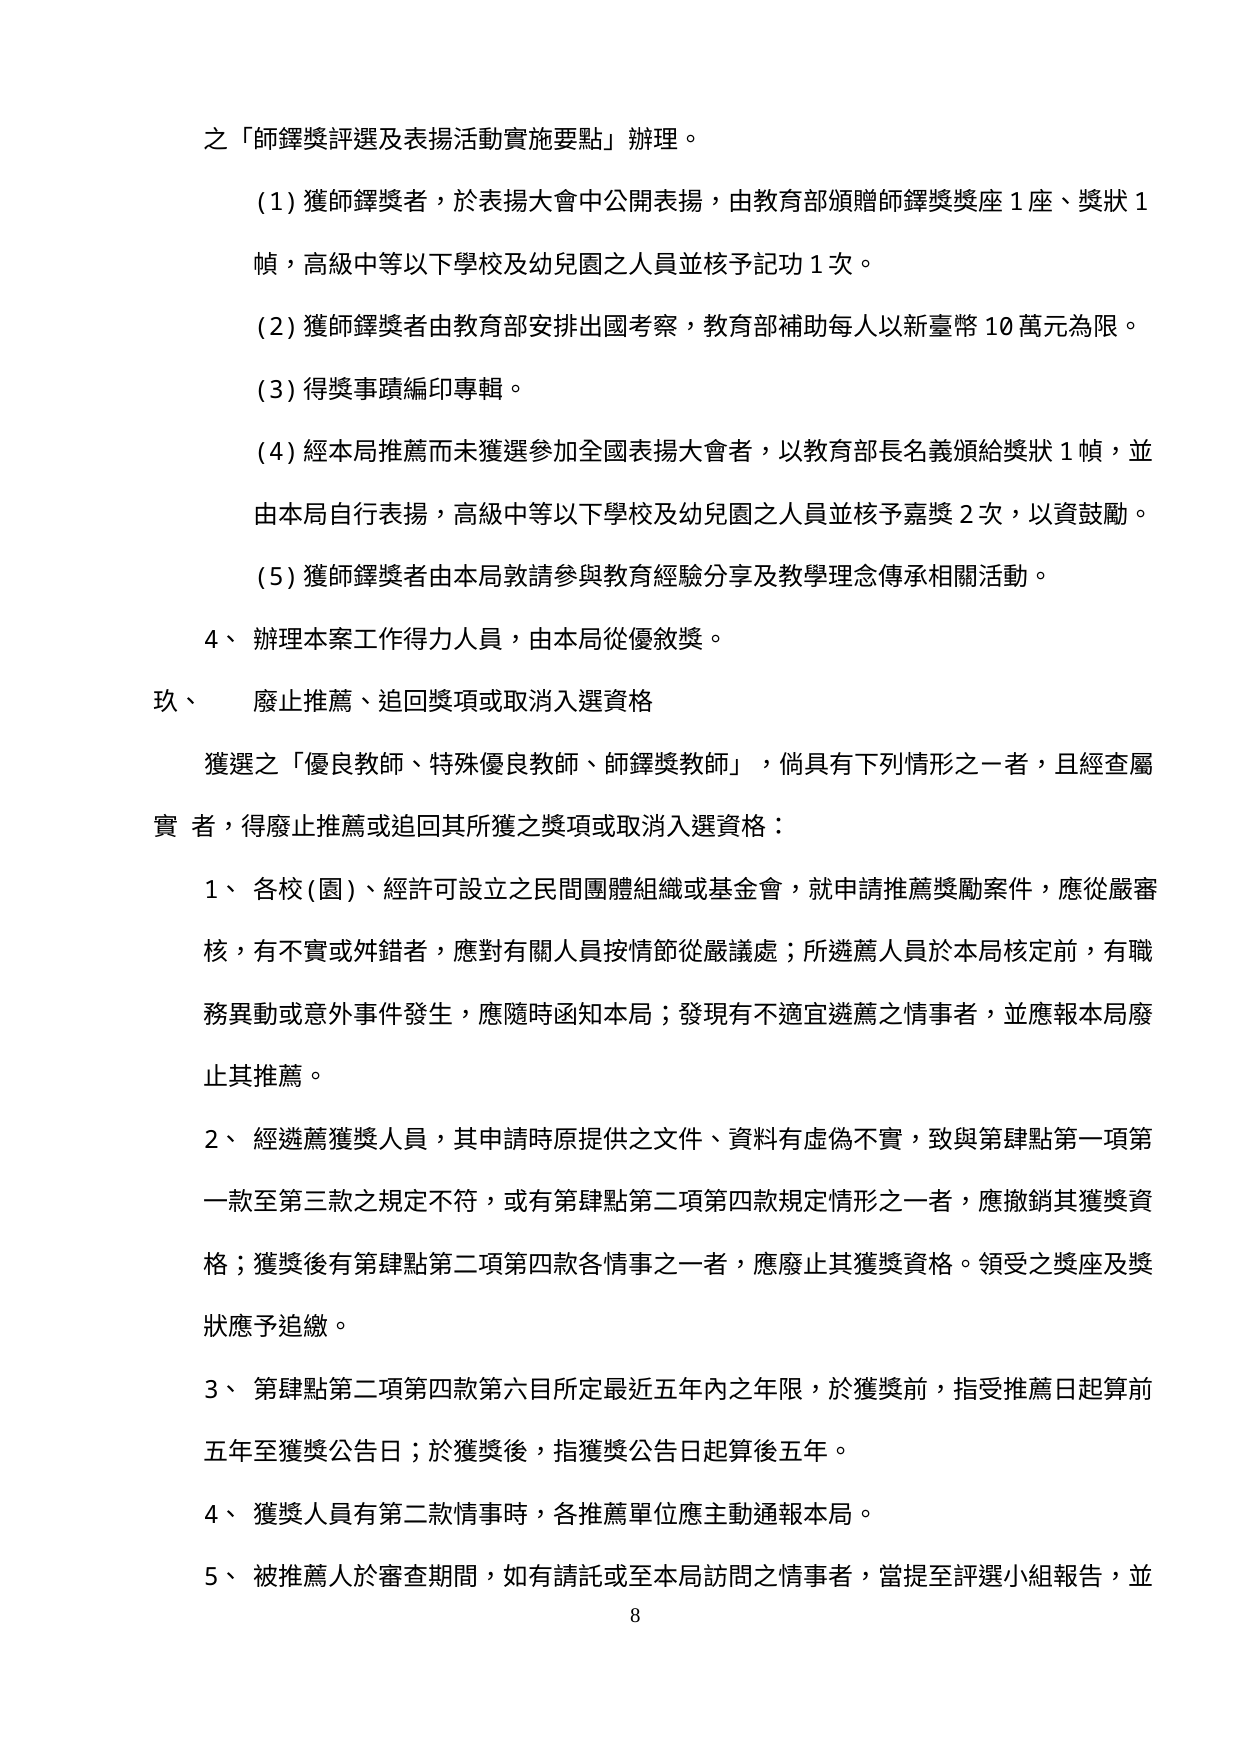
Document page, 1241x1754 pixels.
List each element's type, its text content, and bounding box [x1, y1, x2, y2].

list 被推薦人於審查期間，如有請託或至本局訪問之情事者，當提至評選小組報告，並 [203, 1533, 1167, 1596]
list 各校(園)、經許可設立之民間團體組織或基金會，就申請推薦獎勵案件，應從嚴審核，有不實或舛錯者，應對有關人員按情節從嚴議處；所遴薦人員於本局核定前，有職務異動或意外事件發生，應隨時函知本局；發現有不適宜遴薦之情事者，並應報本局廢止其推薦。 [203, 846, 1167, 1096]
list 獲獎人員有第二款情事時，各推薦單位應主動通報本局。 [203, 1471, 1167, 1533]
list 廢止推薦、追回獎項或取消入選資格 [153, 658, 1167, 721]
list 辦理本案工作得力人員，由本局從優敘獎。 [203, 596, 1167, 658]
list 獲師鐸獎者由教育部安排出國考察，教育部補助每人以新臺幣10萬元為限。 [253, 283, 1167, 346]
list 獲師鐸獎者，於表揚大會中公開表揚，由教育部頒贈師鐸獎獎座1座、獎狀1幀，高級中等以下學校及幼兒園之人員並核予記功1次。 [253, 158, 1167, 283]
list 經遴薦獲獎人員，其申請時原提供之文件、資料有虛偽不實，致與第肆點第一項第一款至第三款之規定不符，或有第肆點第二項第四款規定情形之一者，應撤銷其獲獎資格；獲獎後有第肆點第二項第四款各情事之一者，應廢止其獲獎資格。領受之獎座及獎狀應予追繳。 [203, 1096, 1167, 1346]
text 獲選之「優良教師、特殊優良教師、師鐸獎教師」，倘具有下列情形之ㄧ者，且經查屬實 者，得廢止推薦或追回其所獲之獎項或取消入選資格： [153, 721, 1167, 846]
list 得獎事蹟編印專輯。 [253, 346, 1167, 408]
text 之「師鐸獎評選及表揚活動實施要點」辦理。 [203, 96, 1167, 158]
list 經本局推薦而未獲選參加全國表揚大會者，以教育部長名義頒給獎狀1幀，並由本局自行表揚，高級中等以下學校及幼兒園之人員並核予嘉獎2次，以資鼓勵。 [253, 408, 1167, 533]
list 第肆點第二項第四款第六目所定最近五年內之年限，於獲獎前，指受推薦日起算前五年至獲獎公告日；於獲獎後，指獲獎公告日起算後五年。 [203, 1346, 1167, 1471]
list 獲師鐸獎者由本局敦請參與教育經驗分享及教學理念傳承相關活動。 [253, 533, 1167, 596]
